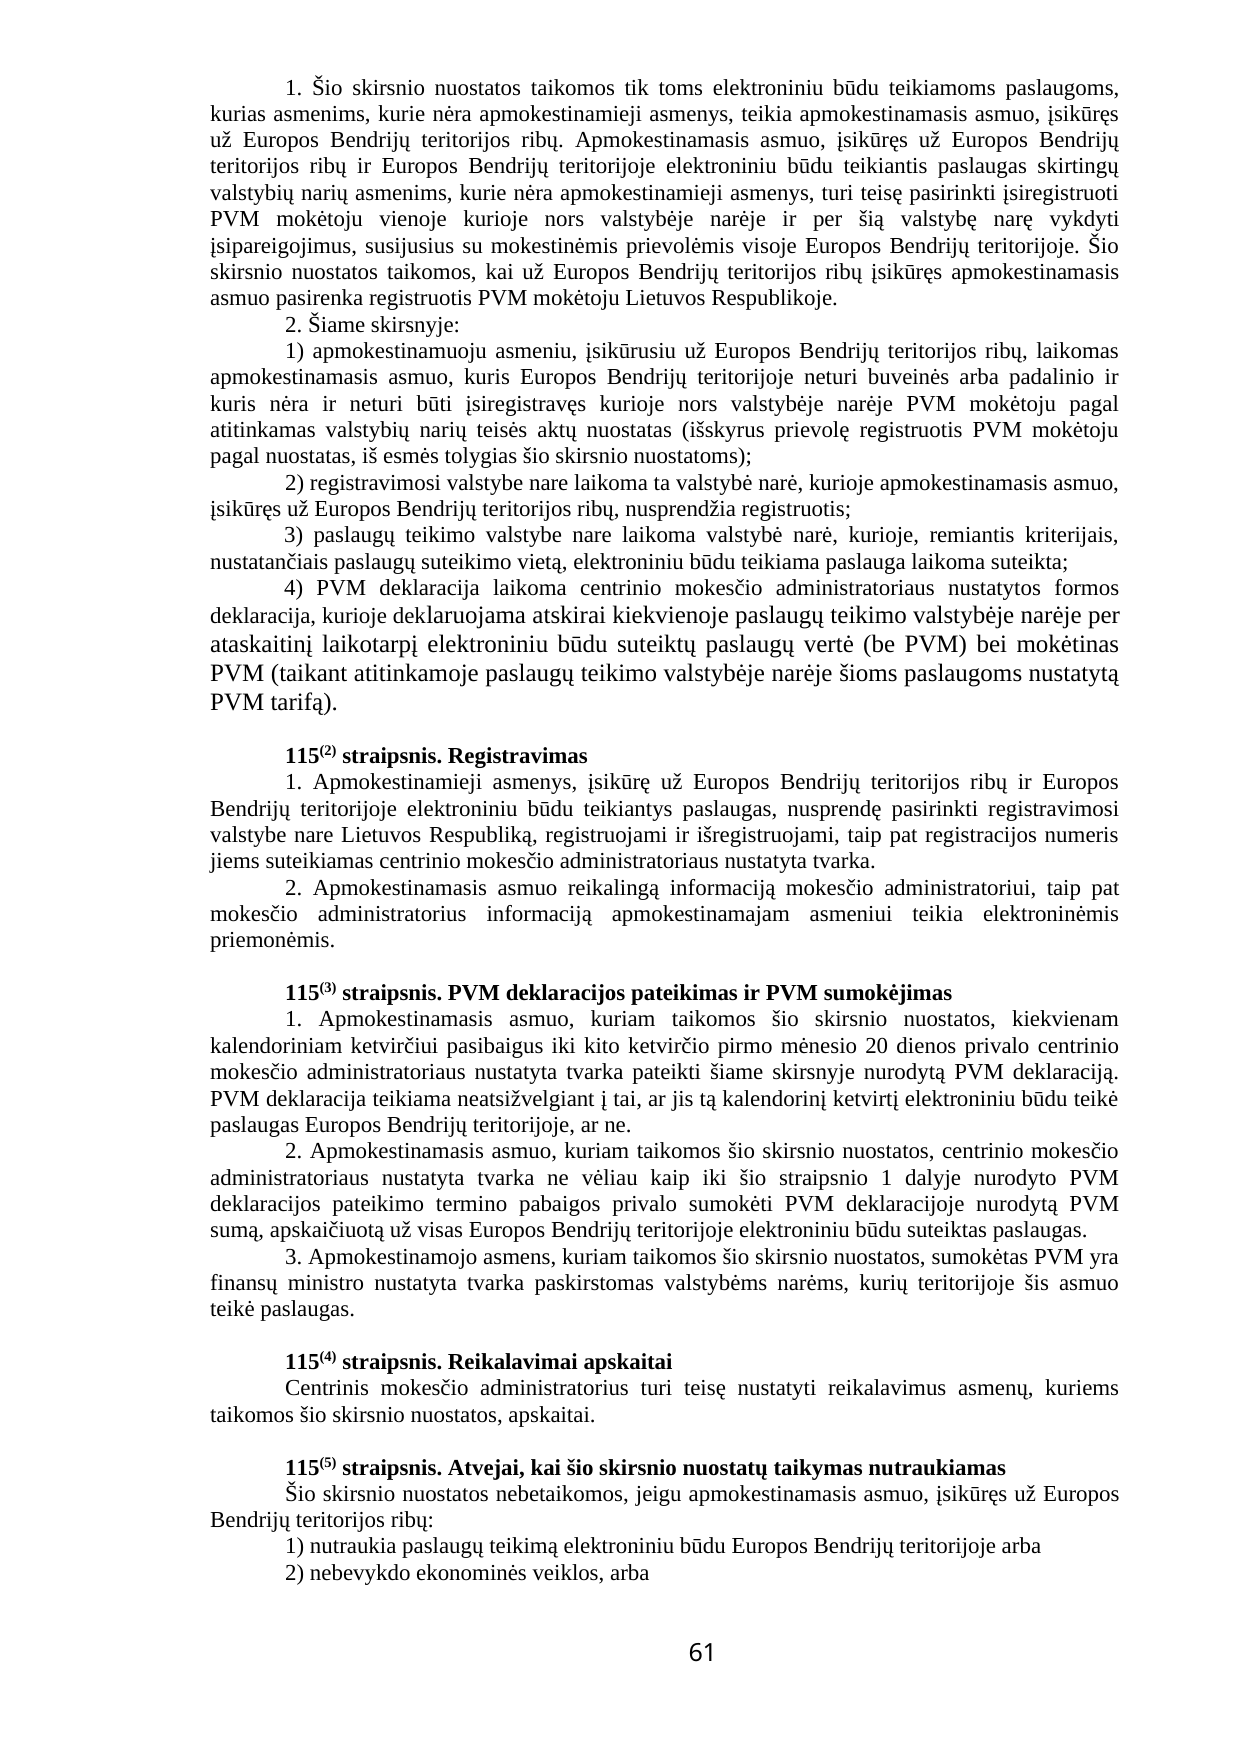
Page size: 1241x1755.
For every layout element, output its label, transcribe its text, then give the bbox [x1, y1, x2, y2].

text 115(5) straipsnis. Atvejai, kai šio skirsnio nuostatų taikymas nutraukiamas [210, 1453, 1120, 1480]
text Šio skirsnio nuostatos nebetaikomos, jeigu apmokestinamasis asmuo, įsikūręs už Europos Bendrijų teritorijos ribų: [210, 1480, 1120, 1533]
text 115(3) straipsnis. PVM deklaracijos pateikimas ir PVM sumokėjimas [210, 979, 1120, 1006]
text 3) paslaugų teikimo valstybe nare laikoma valstybė narė, kurioje, remiantis kriterijais, nustatančiais paslaugų suteikimo vietą, elektroniniu būdu teikiama paslauga laikoma suteikta; [210, 522, 1120, 574]
text 4) PVM deklaracija laikoma centrinio mokesčio administratoriaus nustatytos formos deklaracija, kurioje deklaruojama atskirai kiekvienoje paslaugų teikimo valstybėje narėje per ataskaitinį laikotarpį elektroniniu būdu suteiktų paslaugų vertė (be PVM) bei mokėtinas PVM (taikant atitinkamoje paslaugų teikimo valstybėje narėje šioms paslaugoms nustatytą PVM tarifą). [210, 574, 1120, 716]
text 2) registravimosi valstybe nare laikoma ta valstybė narė, kurioje apmokestinamasis asmuo, įsikūręs už Europos Bendrijų teritorijos ribų, nusprendžia registruotis; [210, 469, 1120, 522]
text 2) nebevykdo ekonominės veiklos, arba [210, 1559, 1120, 1585]
text Centrinis mokesčio administratorius turi teisę nustatyti reikalavimus asmenų, kuriems taikomos šio skirsnio nuostatos, apskaitai. [210, 1374, 1120, 1427]
text 1) apmokestinamuoju asmeniu, įsikūrusiu už Europos Bendrijų teritorijos ribų, laikomas apmokestinamasis asmuo, kuris Europos Bendrijų teritorijoje neturi buveinės arba padalinio ir kuris nėra ir neturi būti įsiregistravęs kurioje nors valstybėje narėje PVM mokėtoju pagal atitinkamas valstybių narių teisės aktų nuostatas (išskyrus prievolę registruotis PVM mokėtoju pagal nuostatas, iš esmės tolygias šio skirsnio nuostatoms); [210, 337, 1120, 469]
text 1. Šio skirsnio nuostatos taikomos tik toms elektroniniu būdu teikiamoms paslaugoms, kurias asmenims, kurie nėra apmokestinamieji asmenys, teikia apmokestinamasis asmuo, įsikūręs už Europos Bendrijų teritorijos ribų. Apmokestinamasis asmuo, įsikūręs už Europos Bendrijų teritorijos ribų ir Europos Bendrijų teritorijoje elektroniniu būdu teikiantis paslaugas skirtingų valstybių narių asmenims, kurie nėra apmokestinamieji asmenys, turi teisę pasirinkti įsiregistruoti PVM mokėtoju vienoje kurioje nors valstybėje narėje ir per šią valstybę narę vykdyti įsipareigojimus, susijusius su mokestinėmis prievolėmis visoje Europos Bendrijų teritorijoje. Šio skirsnio nuostatos taikomos, kai už Europos Bendrijų teritorijos ribų įsikūręs apmokestinamasis asmuo pasirenka registruotis PVM mokėtoju Lietuvos Respublikoje. [210, 73, 1120, 311]
text 2. Šiame skirsnyje: [210, 311, 1120, 337]
text 3. Apmokestinamojo asmens, kuriam taikomos šio skirsnio nuostatos, sumokėtas PVM yra finansų ministro nustatyta tvarka paskirstomas valstybėms narėms, kurių teritorijoje šis asmuo teikė paslaugas. [210, 1243, 1120, 1322]
text 2. Apmokestinamasis asmuo, kuriam taikomos šio skirsnio nuostatos, centrinio mokesčio administratoriaus nustatyta tvarka ne vėliau kaip iki šio straipsnio 1 dalyje nurodyto PVM deklaracijos pateikimo termino pabaigos privalo sumokėti PVM deklaracijoje nurodytą PVM sumą, apskaičiuotą už visas Europos Bendrijų teritorijoje elektroniniu būdu suteiktas paslaugas. [210, 1137, 1120, 1243]
text 115(2) straipsnis. Registravimas [210, 742, 1120, 768]
text 115(4) straipsnis. Reikalavimai apskaitai [210, 1348, 1120, 1374]
text 2. Apmokestinamasis asmuo reikalingą informaciją mokesčio administratoriui, taip pat mokesčio administratorius informaciją apmokestinamajam asmeniui teikia elektroninėmis priemonėmis. [210, 874, 1120, 953]
text 1. Apmokestinamieji asmenys, įsikūrę už Europos Bendrijų teritorijos ribų ir Europos Bendrijų teritorijoje elektroniniu būdu teikiantys paslaugas, nusprendę pasirinkti registravimosi valstybe nare Lietuvos Respubliką, registruojami ir išregistruojami, taip pat registracijos numeris jiems suteikiamas centrinio mokesčio administratoriaus nustatyta tvarka. [210, 768, 1120, 874]
text 1) nutraukia paslaugų teikimą elektroniniu būdu Europos Bendrijų teritorijoje arba [210, 1533, 1120, 1559]
text 1. Apmokestinamasis asmuo, kuriam taikomos šio skirsnio nuostatos, kiekvienam kalendoriniam ketvirčiui pasibaigus iki kito ketvirčio pirmo mėnesio 20 dienos privalo centrinio mokesčio administratoriaus nustatyta tvarka pateikti šiame skirsnyje nurodytą PVM deklaraciją. PVM deklaracija teikiama neatsižvelgiant į tai, ar jis tą kalendorinį ketvirtį elektroniniu būdu teikė paslaugas Europos Bendrijų teritorijoje, ar ne. [210, 1006, 1120, 1137]
